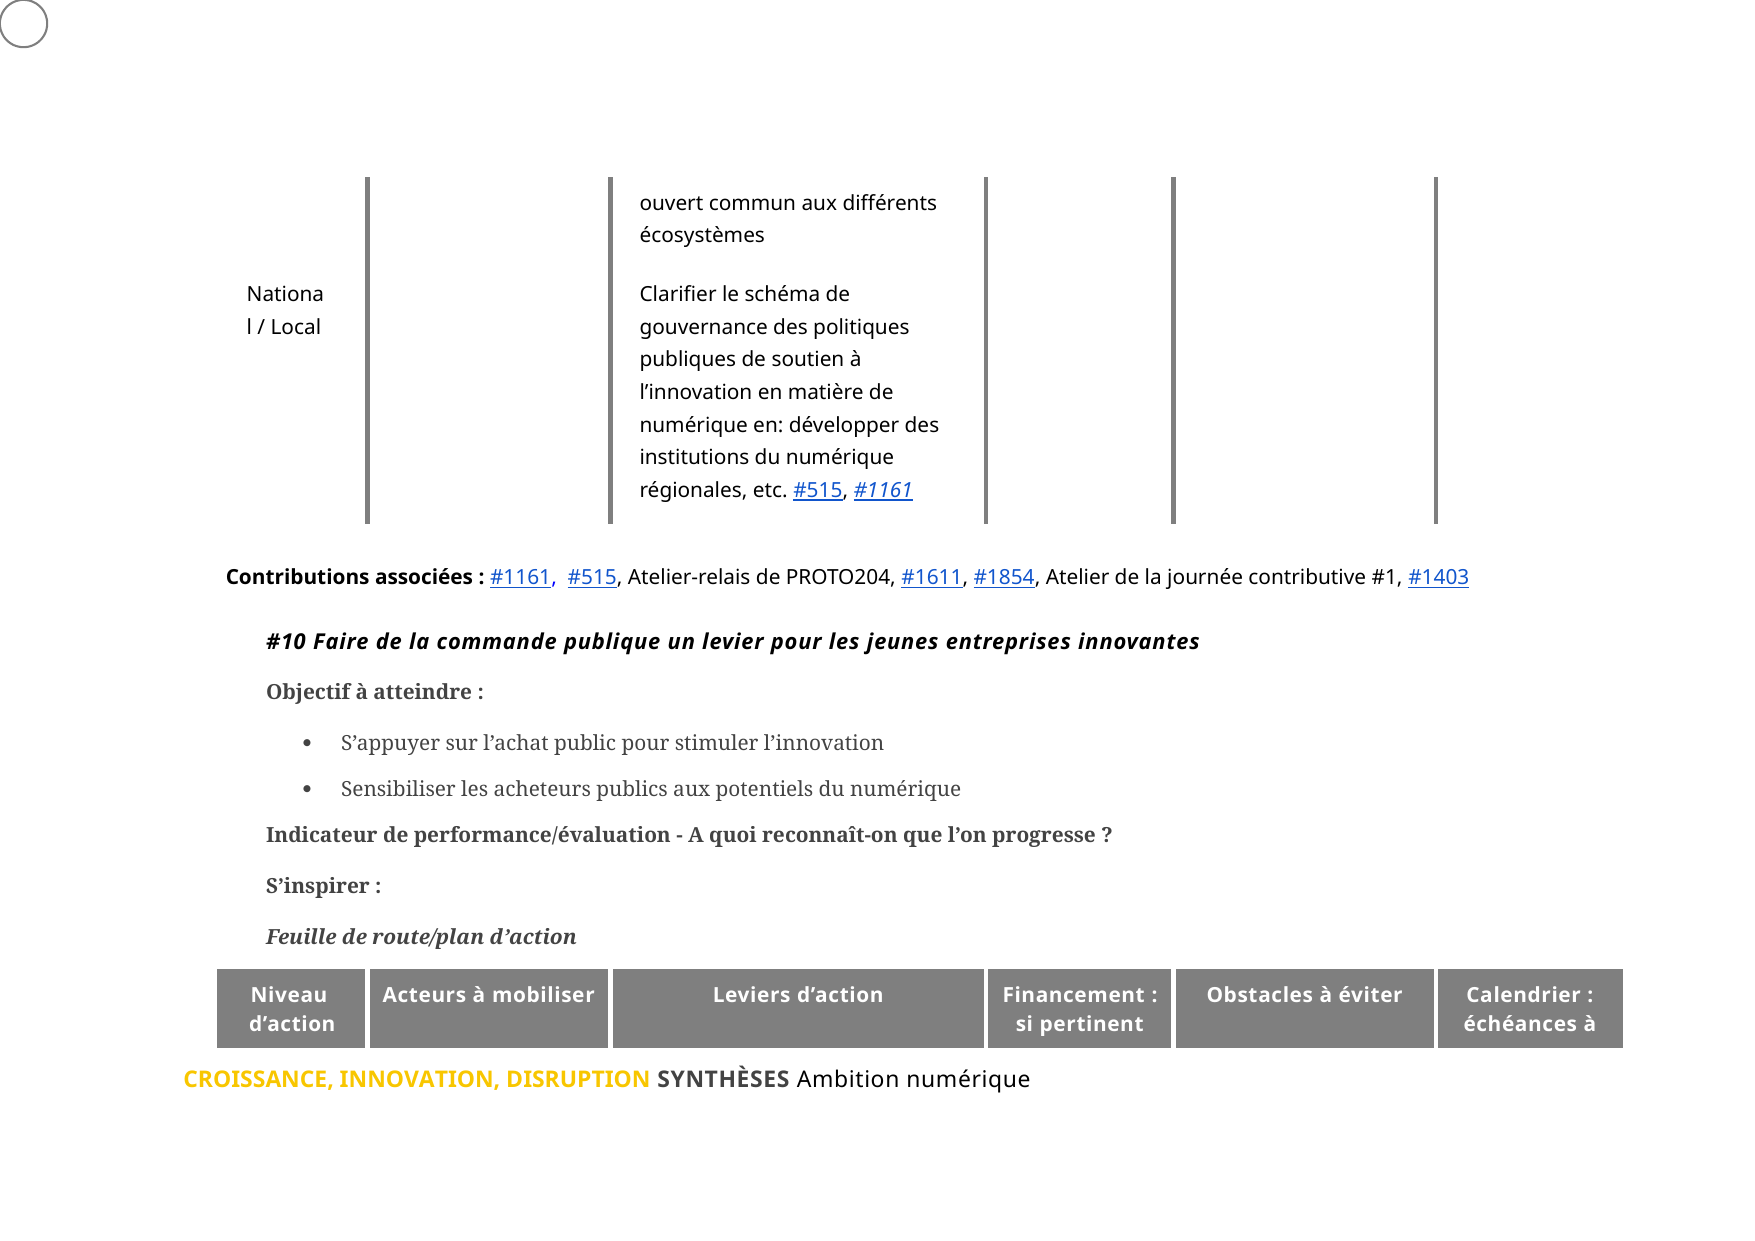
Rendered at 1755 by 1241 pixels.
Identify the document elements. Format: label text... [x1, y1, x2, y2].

table_cell National / Local [217, 269, 365, 523]
table_header Calendrier : échéances à [1438, 969, 1623, 1048]
table_cell [1176, 177, 1434, 269]
table_cell [370, 269, 608, 523]
table_cell Clarifier le schéma de gouvernance des politiques publiques de soutien à l’innovation en matière de numérique en: développer des institutions du numérique régionales, etc. #515, #1161 [613, 269, 984, 523]
table_header Obstacles à éviter [1176, 969, 1434, 1048]
text #10 Faire de la commande publique un levier pour les jeunes entreprises innovantes [266, 626, 1551, 656]
table_cell [217, 177, 365, 269]
table_cell [988, 177, 1171, 269]
text Indicateur de performance/évaluation - A quoi reconnaît-on que l’on progresse ? [266, 816, 1492, 849]
text Objectif à atteindre : [266, 673, 1492, 706]
text Contributions associées : #1161, #515, Atelier-relais de PROTO204, #1611, #1854, Atelier de la journée contributive #1, #1403 [226, 562, 1518, 591]
list Sensibiliser les acheteurs publics aux potentiels du numérique [303, 770, 1492, 803]
table_header Financement : si pertinent [988, 969, 1171, 1048]
table_cell [1438, 177, 1623, 269]
table_header Acteurs à mobiliser [370, 969, 608, 1048]
table_header Leviers d’action [613, 969, 984, 1048]
table_cell ouvert commun aux différents écosystèmes [613, 177, 984, 269]
list S’appuyer sur l’achat public pour stimuler l’innovation [303, 724, 1492, 757]
table_cell [1438, 269, 1623, 523]
text Feuille de route/plan d’action [266, 918, 1492, 951]
table_header Niveau d’action [217, 969, 365, 1048]
table_cell [1176, 269, 1434, 523]
table_cell [988, 269, 1171, 523]
table_cell [370, 177, 608, 269]
text S’inspirer : [266, 867, 1492, 900]
